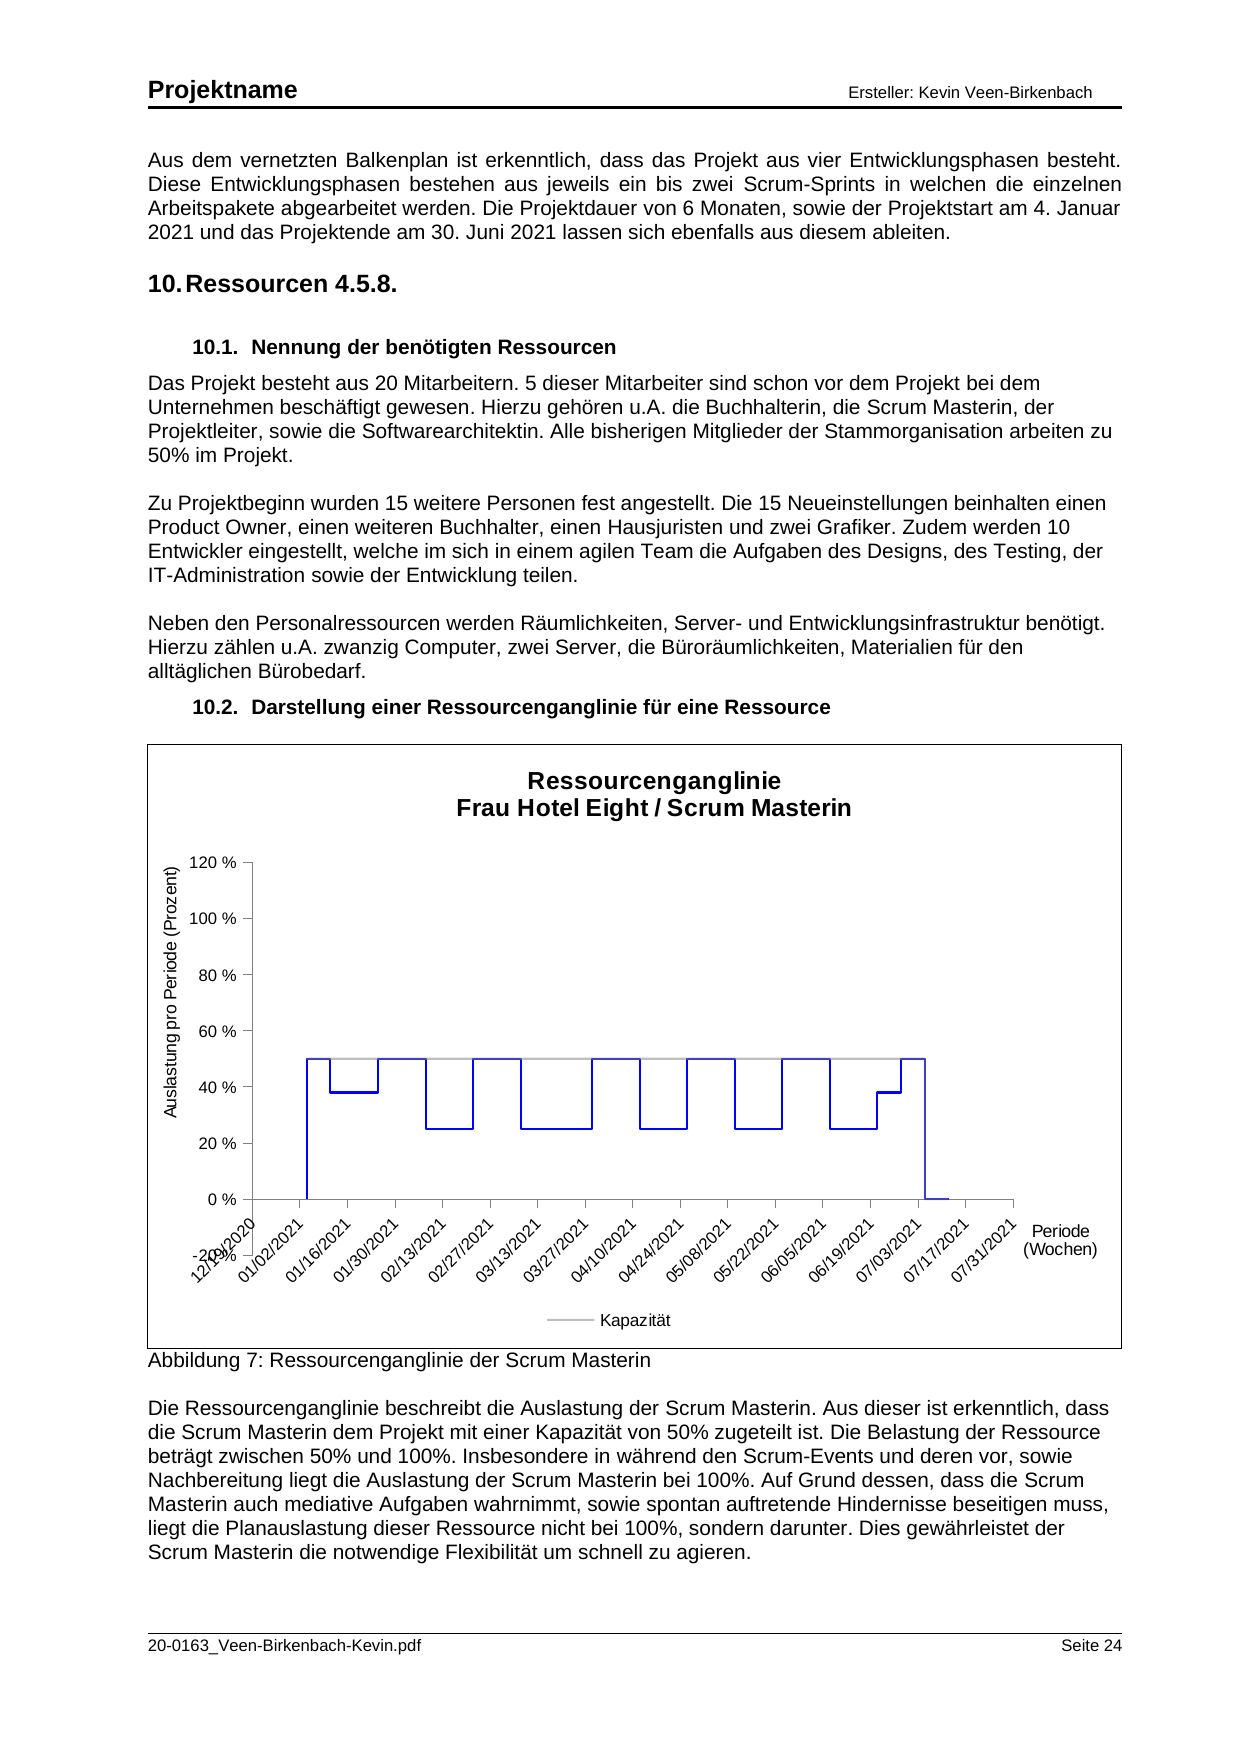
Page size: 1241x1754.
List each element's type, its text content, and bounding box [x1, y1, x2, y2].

subtitle Darstellung einer Ressourcenganglinie für eine Ressource [192, 695, 1122, 719]
text Neben den Personalressourcen werden Räumlichkeiten, Server- und Entwicklungsinfrastruktur benötigt. [148, 611, 1122, 635]
subtitle Nennung der benötigten Ressourcen [192, 335, 1122, 359]
text Abbildung 7: Ressourcenganglinie der Scrum Masterin [148, 1349, 1122, 1372]
text Die Ressourcenganglinie beschreibt die Auslastung der Scrum Masterin. Aus dieser ist erkenntlich, dass die Scrum Masterin dem Projekt mit einer Kapazität von 50% zugeteilt ist. Die Belastung der Ressource beträgt zwischen 50% und 100%. Insbesondere in während den Scrum-Events und deren vor, sowie Nachbereitung liegt die Auslastung der Scrum Masterin bei 100%. Auf Grund dessen, dass die Scrum Masterin auch mediative Aufgaben wahrnimmt, sowie spontan auftretende Hindernisse beseitigen muss, liegt die Planauslastung dieser Ressource nicht bei 100%, sondern darunter. Dies gewährleistet der Scrum Masterin die notwendige Flexibilität um schnell zu agieren. [148, 1396, 1122, 1564]
text Zu Projektbeginn wurden 15 weitere Personen fest angestellt. Die 15 Neueinstellungen beinhalten einen Product Owner, einen weiteren Buchhalter, einen Hausjuristen und zwei Grafiker. Zudem werden 10 Entwickler eingestellt, welche im sich in einem agilen Team die Aufgaben des Designs, des Testing, der IT-Administration sowie der Entwicklung teilen. [148, 491, 1122, 587]
subtitle Ressourcen 4.5.8. [148, 268, 1122, 297]
text Hierzu zählen u.A. zwanzig Computer, zwei Server, die Büroräumlichkeiten, Materialien für den alltäglichen Bürobedarf. [148, 635, 1122, 683]
text Aus dem vernetzten Balkenplan ist erkenntlich, dass das Projekt aus vier Entwicklungsphasen besteht. Diese Entwicklungsphasen bestehen aus jeweils ein bis zwei Scrum-Sprints in welchen die einzelnen Arbeitspakete abgearbeitet werden. Die Projektdauer von 6 Monaten, sowie der Projektstart am 4. Januar 2021 und das Projektende am 30. Juni 2021 lassen sich ebenfalls aus diesem ableiten. [148, 148, 1122, 243]
text Das Projekt besteht aus 20 Mitarbeitern. 5 dieser Mitarbeiter sind schon vor dem Projekt bei dem Unternehmen beschäftigt gewesen. Hierzu gehören u.A. die Buchhalterin, die Scrum Masterin, der Projektleiter, sowie die Softwarearchitektin. Alle bisherigen Mitglieder der Stammorganisation arbeiten zu 50% im Projekt. [148, 371, 1122, 467]
